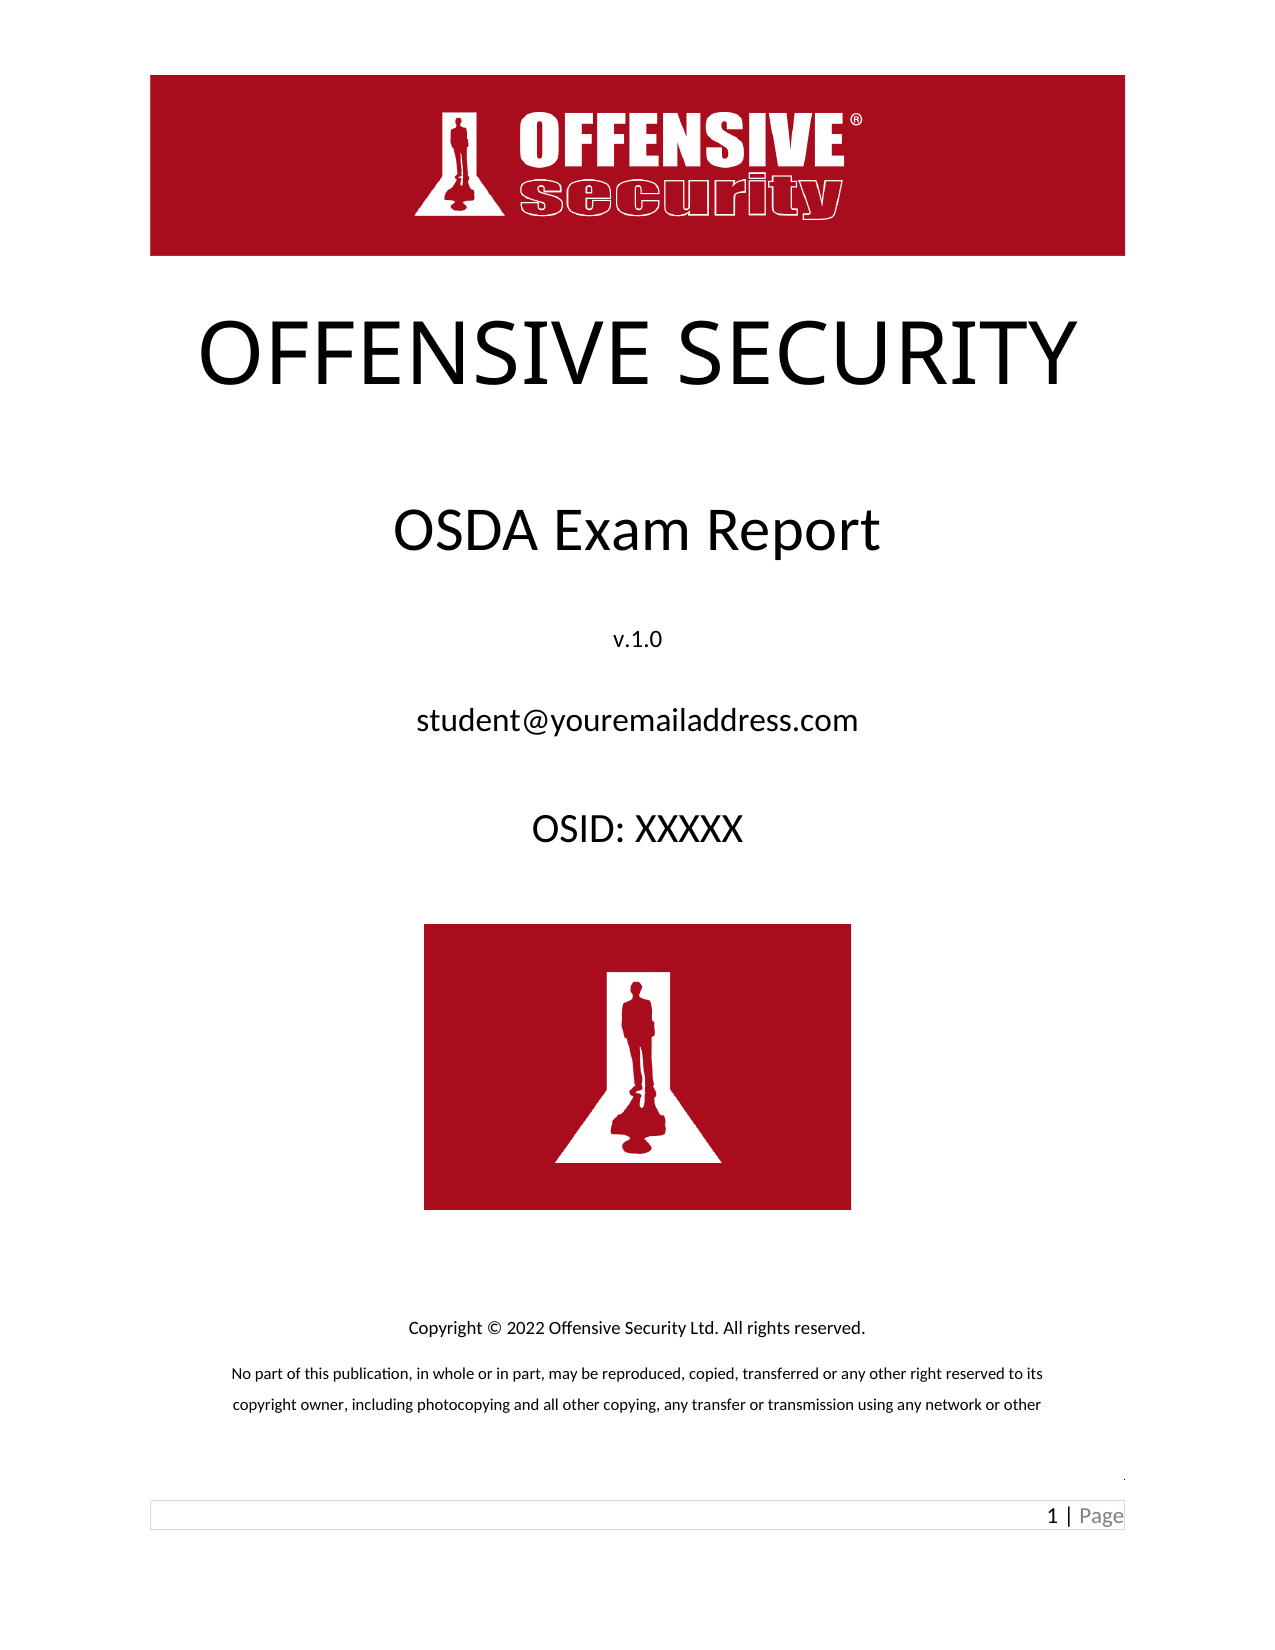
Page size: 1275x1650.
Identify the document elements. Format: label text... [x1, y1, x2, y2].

text v.1.0 [150, 623, 1125, 654]
text student@youremailaddress.com [150, 699, 1125, 740]
picture [150, 75, 1125, 256]
text Copyright © 2022 Offensive Security Ltd. All rights reserved. [151, 1253, 1124, 1298]
title OSDA Exam Report [150, 490, 1125, 566]
picture [424, 924, 852, 1210]
title OFFENSIVE SECURITY [150, 308, 1125, 468]
text OSID: XXXXX [150, 802, 1125, 853]
text No part of this publication, in whole or in part, may be reproduced, copied, transferred or any other right reserved to its copyright owner, including photocopying and all other copying, any transfer or transmission using any network or other means of communication, any broadcast for distant learning, in any form or by any means such as any information storage, transmission or retrieval system, without prior written permission from Offensive Security. [151, 1298, 1124, 1479]
